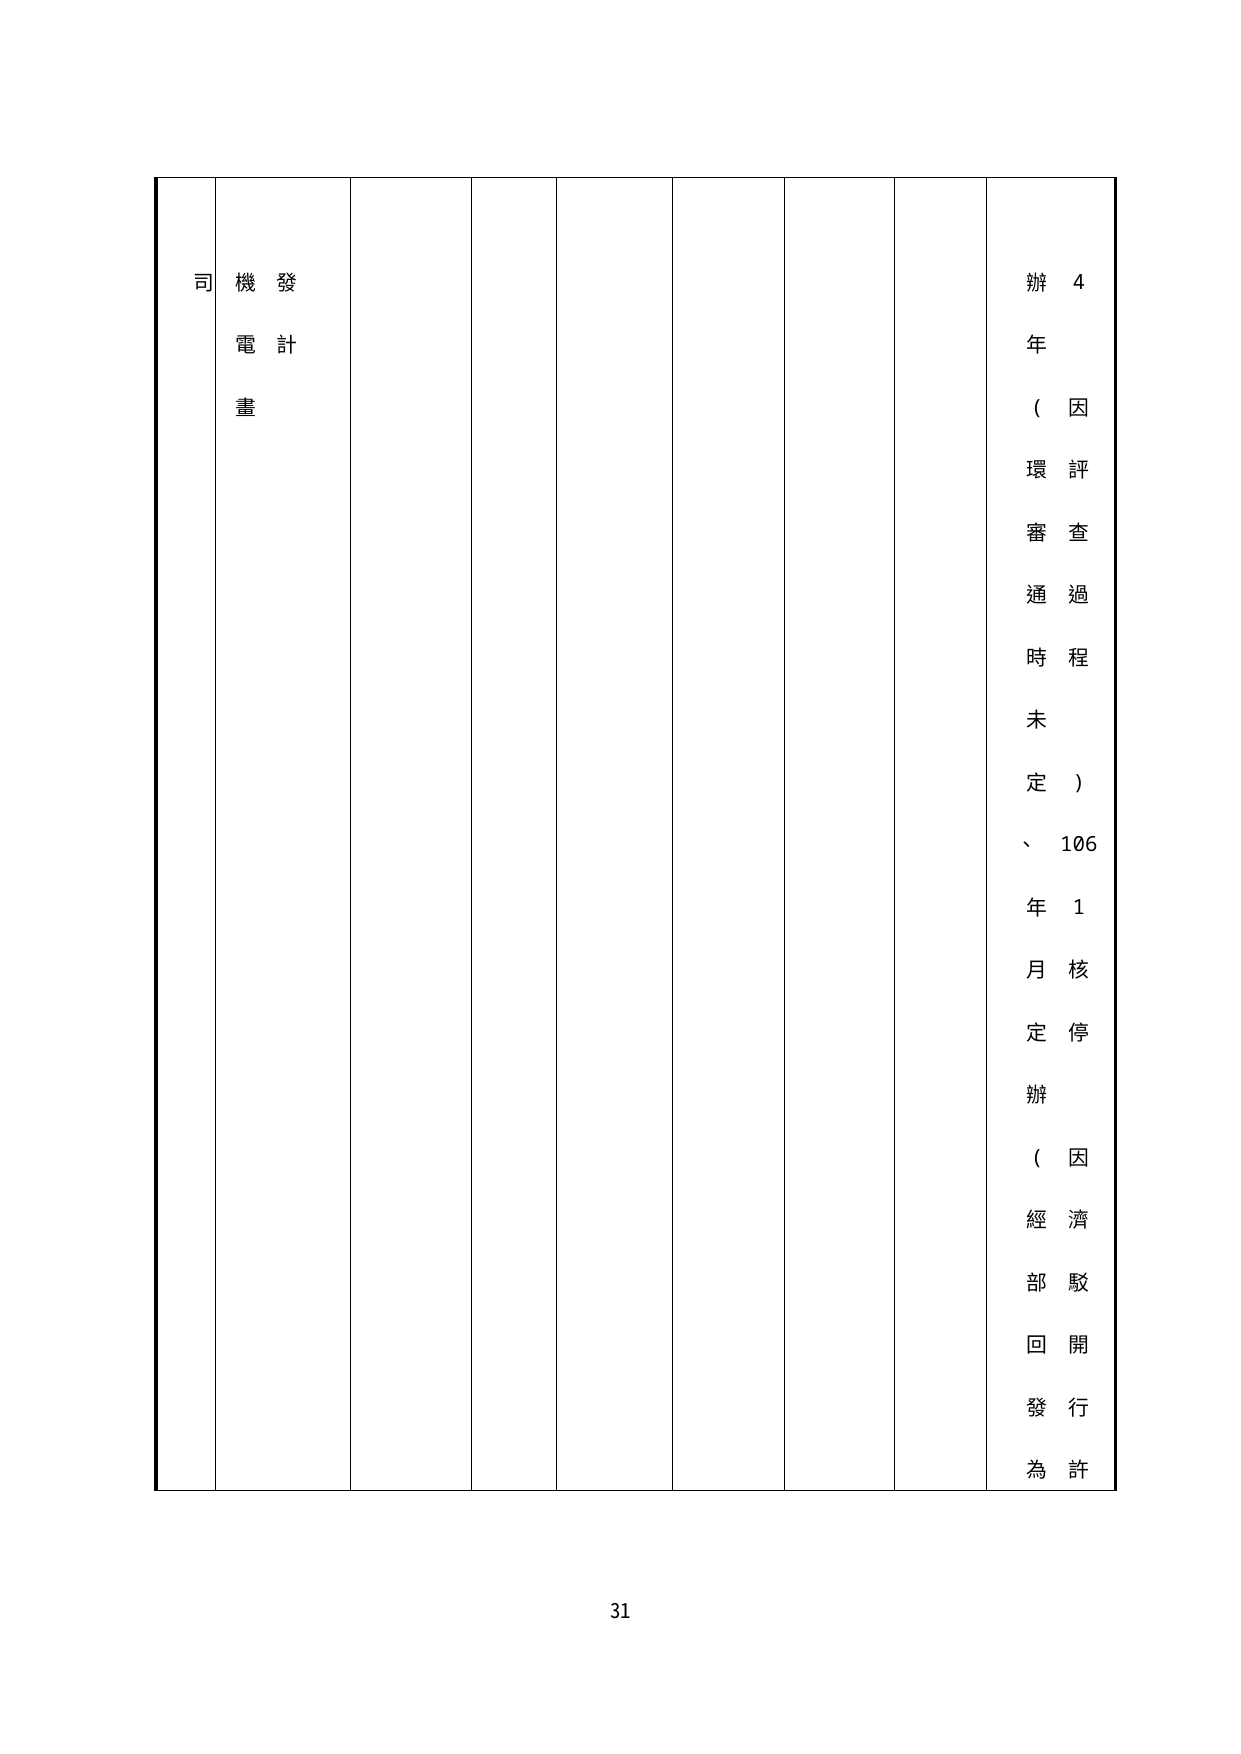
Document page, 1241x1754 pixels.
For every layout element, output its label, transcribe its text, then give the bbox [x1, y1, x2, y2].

table_cell [673, 178, 784, 1490]
table_cell [472, 178, 556, 1490]
table_cell 機發電計畫 [216, 178, 350, 1490]
table_cell [351, 178, 471, 1490]
table_cell [785, 178, 894, 1490]
table_cell [557, 178, 672, 1490]
table_cell [895, 178, 986, 1490]
table_cell 司 [158, 178, 215, 1490]
table_cell 辦4年(因環評審查通過時程未定)、106年1月核定停辦(因經濟部駁回開發行為許 [987, 178, 1114, 1490]
